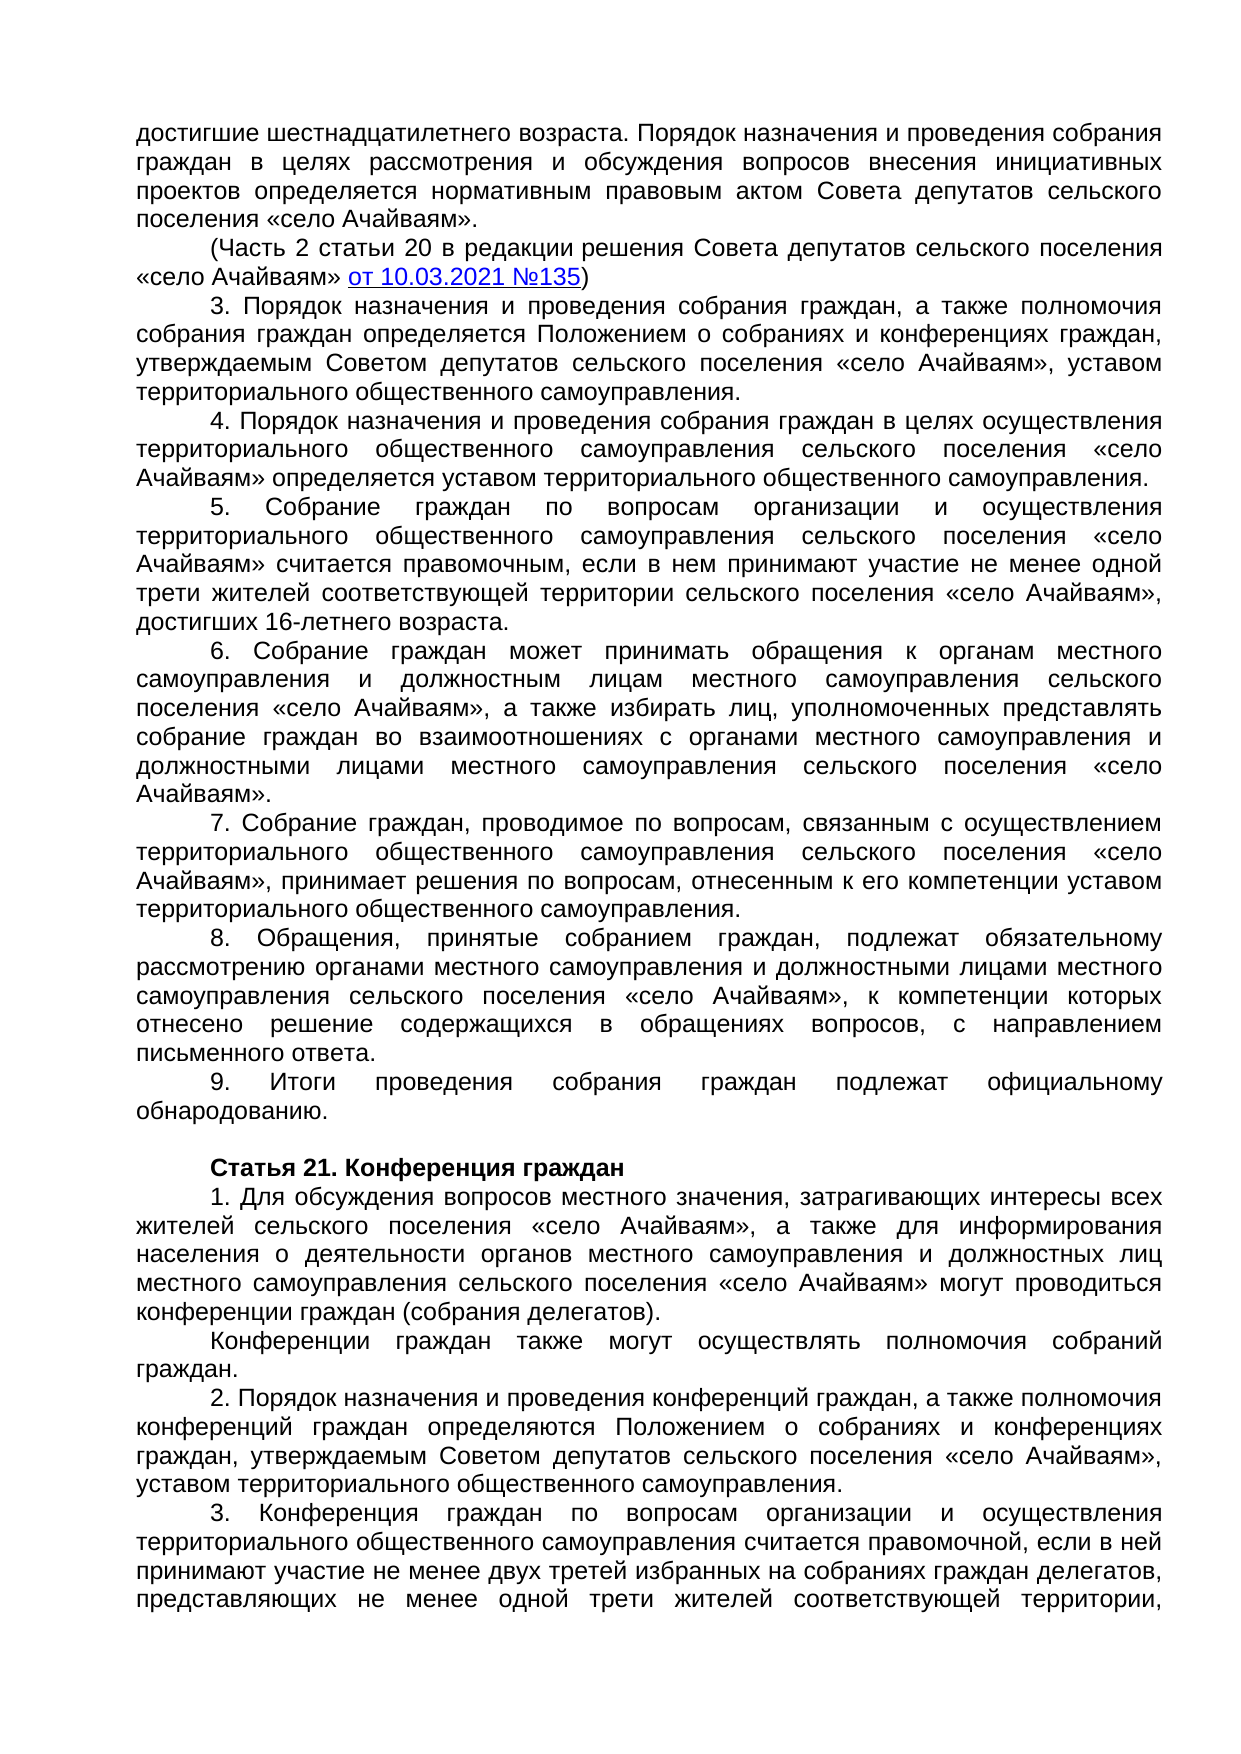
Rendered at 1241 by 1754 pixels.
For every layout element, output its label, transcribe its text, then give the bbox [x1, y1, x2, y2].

text 3. Конференция граждан по вопросам организации и осуществления территориального общественного самоуправления считается правомочной, если в ней принимают участие не менее двух третей избранных на собраниях граждан делегатов, представляющих не менее одной трети жителей соответствующей территории, [136, 1498, 1163, 1613]
text 2. Порядок назначения и проведения конференций граждан, а также полномочия конференций граждан определяются Положением о собраниях и конференциях граждан, утверждаемым Советом депутатов сельского поселения «село Ачайваям», уставом территориального общественного самоуправления. [136, 1383, 1163, 1498]
text Статья 21. Конференция граждан [136, 1153, 1163, 1182]
text 6. Собрание граждан может принимать обращения к органам местного самоуправления и должностным лицам местного самоуправления сельского поселения «село Ачайваям», а также избирать лиц, уполномоченных представлять собрание граждан во взаимоотношениях с органами местного самоуправления и должностными лицами местного самоуправления сельского поселения «село Ачайваям». [136, 636, 1163, 808]
text (Часть 2 статьи 20 в редакции решения Совета депутатов сельского поселения «село Ачайваям» от 10.03.2021 №135) [136, 233, 1163, 291]
text Конференции граждан также могут осуществлять полномочия собраний граждан. [136, 1326, 1163, 1383]
text 4. Порядок назначения и проведения собрания граждан в целях осуществления территориального общественного самоуправления сельского поселения «село Ачайваям» определяется уставом территориального общественного самоуправления. [136, 406, 1163, 492]
text 8. Обращения, принятые собранием граждан, подлежат обязательному рассмотрению органами местного самоуправления и должностными лицами местного самоуправления сельского поселения «село Ачайваям», к компетенции которых отнесено решение содержащихся в обращениях вопросов, с направлением письменного ответа. [136, 923, 1163, 1067]
text 9. Итоги проведения собрания граждан подлежат официальному обнародованию. [136, 1067, 1163, 1124]
text 5. Собрание граждан по вопросам организации и осуществления территориального общественного самоуправления сельского поселения «село Ачайваям» считается правомочным, если в нем принимают участие не менее одной трети жителей соответствующей территории сельского поселения «село Ачайваям», достигших 16-летнего возраста. [136, 492, 1163, 636]
text 1. Для обсуждения вопросов местного значения, затрагивающих интересы всех жителей сельского поселения «село Ачайваям», а также для информирования населения о деятельности органов местного самоуправления и должностных лиц местного самоуправления сельского поселения «село Ачайваям» могут проводиться конференции граждан (собрания делегатов). [136, 1182, 1163, 1326]
text достигшие шестнадцатилетнего возраста. Порядок назначения и проведения собрания граждан в целях рассмотрения и обсуждения вопросов внесения инициативных проектов определяется нормативным правовым актом Совета депутатов сельского поселения «село Ачайваям». [136, 118, 1163, 233]
text 3. Порядок назначения и проведения собрания граждан, а также полномочия собрания граждан определяется Положением о собраниях и конференциях граждан, утверждаемым Советом депутатов сельского поселения «село Ачайваям», уставом территориального общественного самоуправления. [136, 291, 1163, 406]
text 7. Собрание граждан, проводимое по вопросам, связанным с осуществлением территориального общественного самоуправления сельского поселения «село Ачайваям», принимает решения по вопросам, отнесенным к его компетенции уставом территориального общественного самоуправления. [136, 808, 1163, 923]
